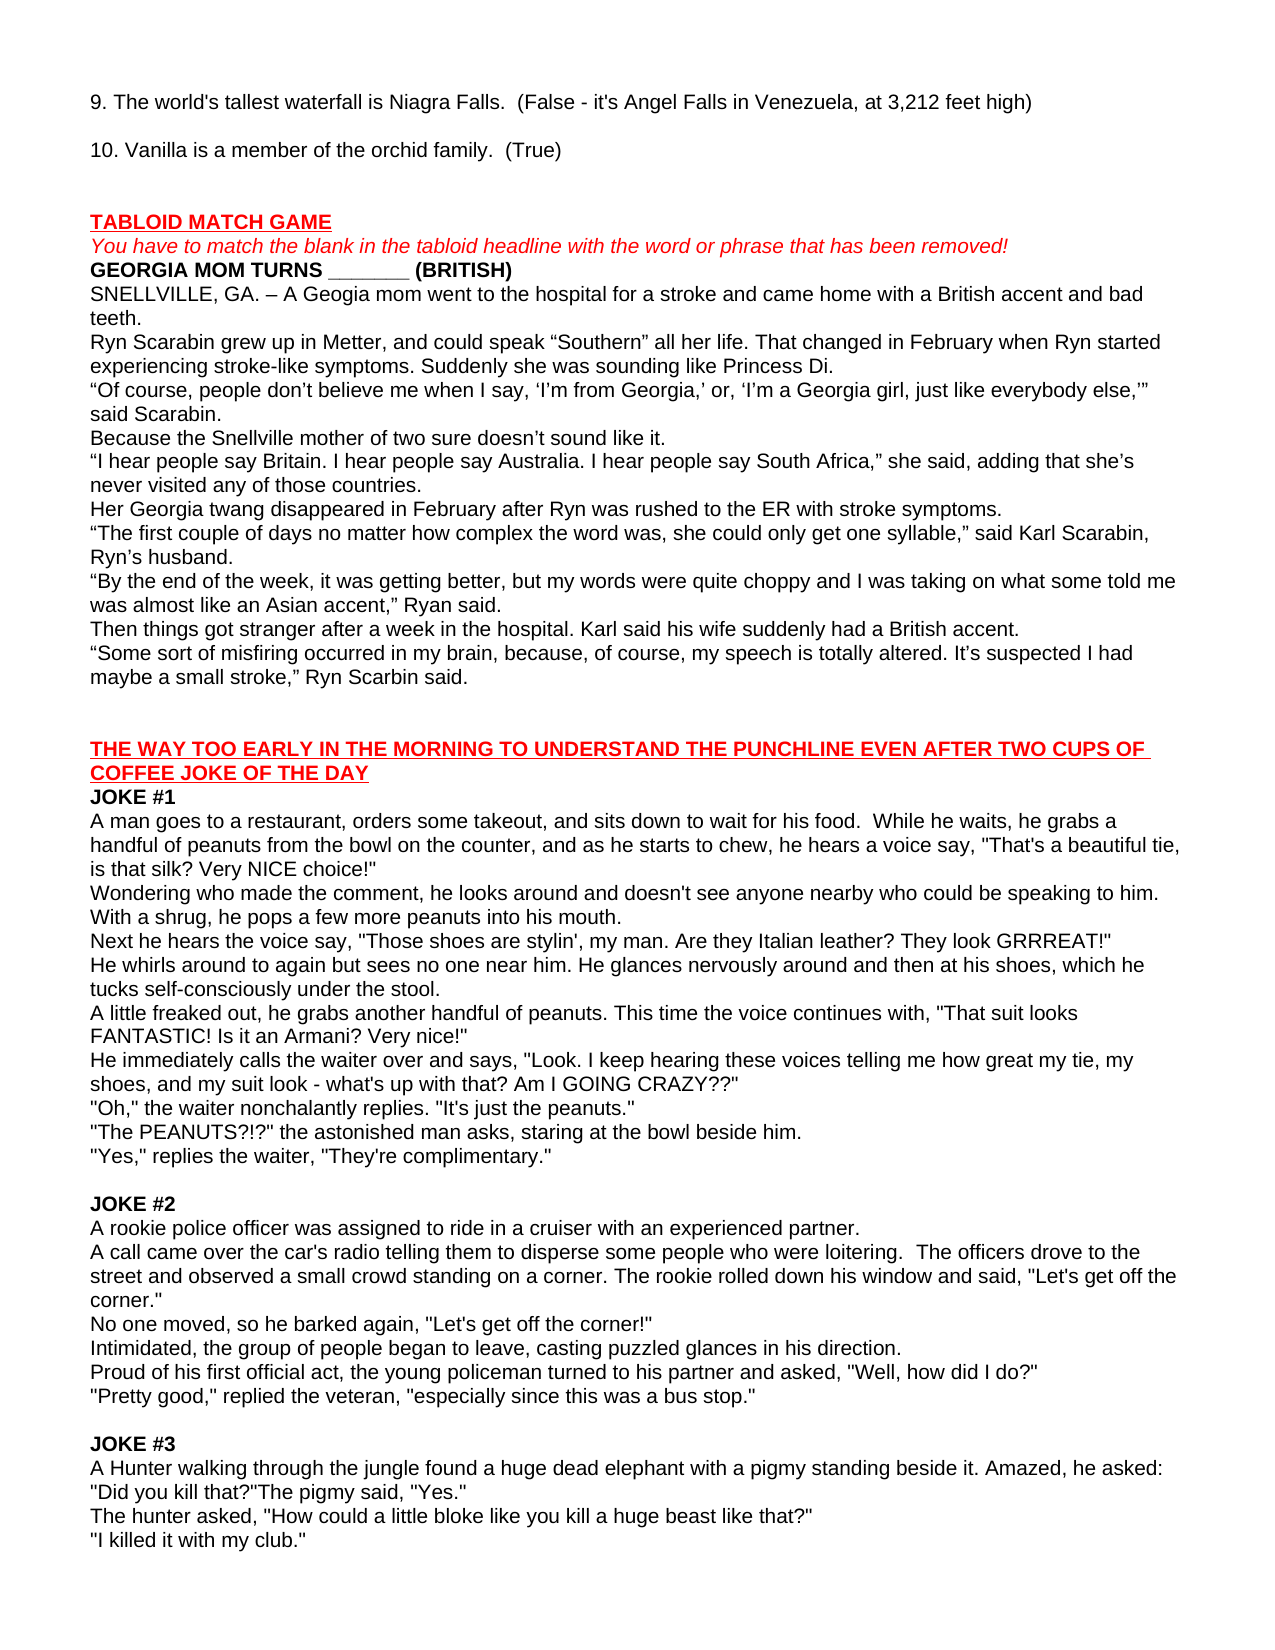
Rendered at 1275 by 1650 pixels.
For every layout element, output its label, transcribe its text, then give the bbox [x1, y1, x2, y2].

text “The first couple of days no matter how complex the word was, she could only get one syllable,” said Karl Scarabin, Ryn’s husband. [90, 521, 1185, 569]
text A rookie police officer was assigned to ride in a cruiser with an experienced partner. [90, 1216, 1185, 1240]
text GEORGIA MOM TURNS _______ (BRITISH) [90, 258, 1185, 282]
text Proud of his first official act, the young policeman turned to his partner and asked, "Well, how did I do?" [90, 1360, 1185, 1384]
text "Yes," replies the waiter, "They're complimentary." [90, 1144, 1185, 1168]
text TABLOID MATCH GAME [90, 210, 1185, 234]
text Next he hears the voice say, "Those shoes are stylin', my man. Are they Italian leather? They look GRRREAT!" [90, 928, 1185, 952]
text He whirls around to again but sees no one near him. He glances nervously around and then at his shoes, which he tucks self-consciously under the stool. [90, 952, 1185, 1000]
text THE WAY TOO EARLY IN THE MORNING TO UNDERSTAND THE PUNCHLINE EVEN AFTER TWO CUPS OF COFFEE JOKE OF THE DAY [90, 737, 1185, 785]
text JOKE #1 [90, 785, 1185, 809]
text JOKE #3 [90, 1432, 1185, 1456]
text Her Georgia twang disappeared in February after Ryn was rushed to the ER with stroke symptoms. [90, 497, 1185, 521]
text SNELLVILLE, GA. – A Geogia mom went to the hospital for a stroke and came home with a British accent and bad teeth. [90, 282, 1185, 329]
text A man goes to a restaurant, orders some takeout, and sits down to wait for his food. While he waits, he grabs a handful of peanuts from the bowl on the counter, and as he starts to chew, he hears a voice say, "That's a beautiful tie, is that silk? Very NICE choice!" [90, 809, 1185, 881]
text Wondering who made the comment, he looks around and doesn't see anyone nearby who could be speaking to him. With a shrug, he pops a few more peanuts into his mouth. [90, 881, 1185, 928]
text “Of course, people don’t believe me when I say, ‘I’m from Georgia,’ or, ‘I’m a Georgia girl, just like everybody else,’” said Scarabin. [90, 377, 1185, 425]
text "The PEANUTS?!?" the astonished man asks, staring at the bowl beside him. [90, 1120, 1185, 1144]
text A little freaked out, he grabs another handful of peanuts. This time the voice continues with, "That suit looks FANTASTIC! Is it an Armani? Very nice!" [90, 1000, 1185, 1048]
text “I hear people say Britain. I hear people say Australia. I hear people say South Africa,” she said, adding that she’s never visited any of those countries. [90, 449, 1185, 497]
text 10. Vanilla is a member of the orchid family. (True) [90, 138, 1185, 162]
text Then things got stranger after a week in the hospital. Karl said his wife suddenly had a British accent. [90, 617, 1185, 641]
text Intimidated, the group of people began to leave, casting puzzled glances in his direction. [90, 1336, 1185, 1360]
text Ryn Scarabin grew up in Metter, and could speak “Southern” all her life. That changed in February when Ryn started experiencing stroke-like symptoms. Suddenly she was sounding like Princess Di. [90, 329, 1185, 377]
text A call came over the car's radio telling them to disperse some people who were loitering. The officers drove to the street and observed a small crowd standing on a corner. The rookie rolled down his window and said, "Let's get off the corner." [90, 1240, 1185, 1312]
text Because the Snellville mother of two sure doesn’t sound like it. [90, 425, 1185, 449]
text "I killed it with my club." [90, 1527, 1185, 1551]
text You have to match the blank in the tabloid headline with the word or phrase that has been removed! [90, 234, 1185, 258]
text JOKE #2 [90, 1192, 1185, 1216]
text No one moved, so he barked again, "Let's get off the corner!" [90, 1312, 1185, 1336]
text The hunter asked, "How could a little bloke like you kill a huge beast like that?" [90, 1503, 1185, 1527]
text “By the end of the week, it was getting better, but my words were quite choppy and I was taking on what some told me was almost like an Asian accent,” Ryan said. [90, 569, 1185, 617]
text "Oh," the waiter nonchalantly replies. "It's just the peanuts." [90, 1096, 1185, 1120]
text 9. The world's tallest waterfall is Niagra Falls. (False - it's Angel Falls in Venezuela, at 3,212 feet high) [90, 90, 1185, 114]
text “Some sort of misfiring occurred in my brain, because, of course, my speech is totally altered. It’s suspected I had maybe a small stroke,” Ryn Scarbin said. [90, 641, 1185, 689]
text A Hunter walking through the jungle found a huge dead elephant with a pigmy standing beside it. Amazed, he asked: "Did you kill that?" The pigmy said, "Yes." [90, 1456, 1185, 1503]
text He immediately calls the waiter over and says, "Look. I keep hearing these voices telling me how great my tie, my shoes, and my suit look - what's up with that? Am I GOING CRAZY??" [90, 1048, 1185, 1096]
text "Pretty good," replied the veteran, "especially since this was a bus stop." [90, 1384, 1185, 1408]
